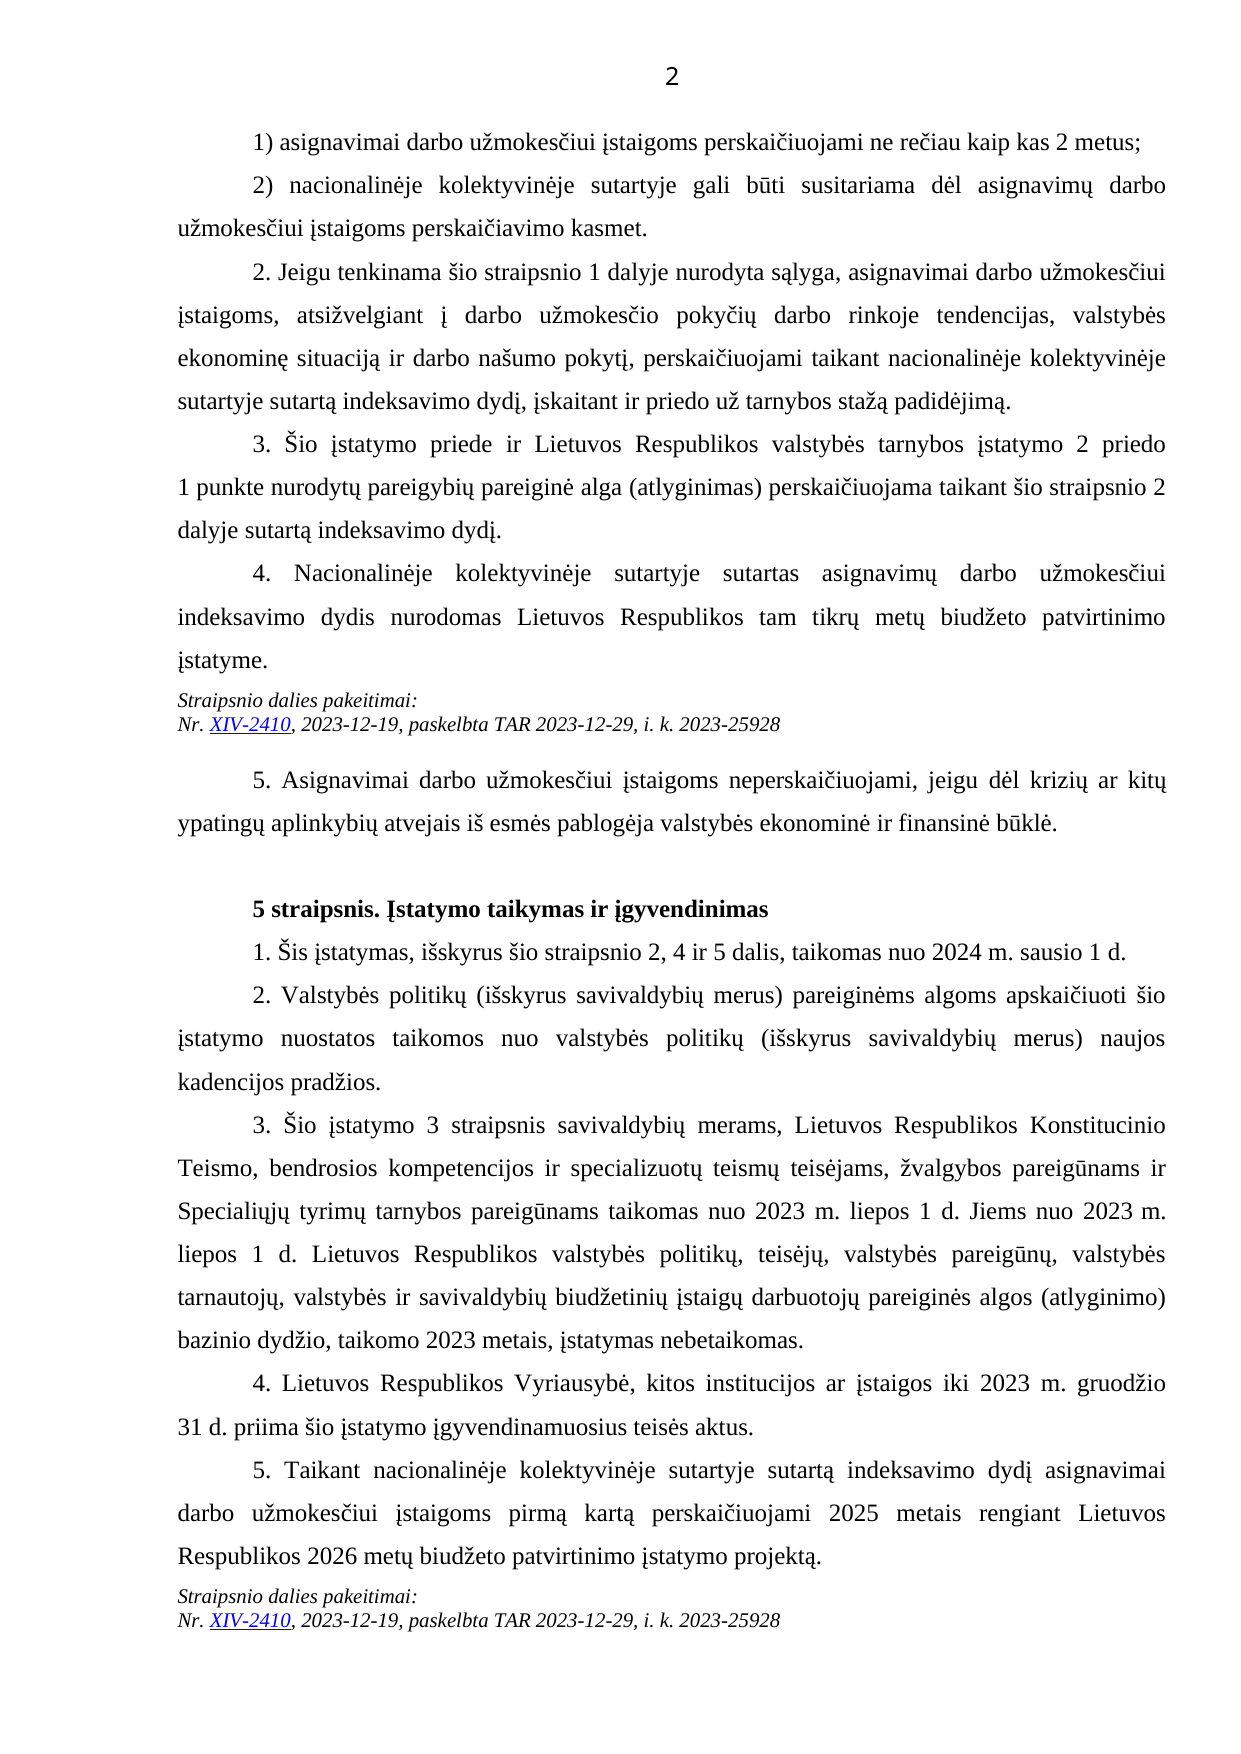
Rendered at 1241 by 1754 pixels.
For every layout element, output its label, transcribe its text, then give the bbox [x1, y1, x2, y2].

text Nr. XIV-2410, 2023-12-19, paskelbta TAR 2023-12-29, i. k. 2023-25928 [177, 712, 1167, 736]
text 4. Nacionalinėje kolektyvinėje sutartyje sutartas asignavimų darbo užmokesčiui indeksavimo dydis nurodomas Lietuvos Respublikos tam tikrų metų biudžeto patvirtinimo įstatyme. [177, 558, 1167, 673]
text Straipsnio dalies pakeitimai: [177, 1584, 1167, 1608]
text 5 straipsnis. Įstatymo taikymas ir įgyvendinimas [177, 894, 1167, 923]
text 1. Šis įstatymas, išskyrus šio straipsnio 2, 4 ir 5 dalis, taikomas nuo 2024 m. sausio 1 d. [177, 937, 1167, 966]
text 2) nacionalinėje kolektyvinėje sutartyje gali būti susitariama dėl asignavimų darbo užmokesčiui įstaigoms perskaičiavimo kasmet. [177, 170, 1167, 242]
text 5. Asignavimai darbo užmokesčiui įstaigoms neperskaičiuojami, jeigu dėl krizių ar kitų ypatingų aplinkybių atvejais iš esmės pablogėja valstybės ekonominė ir finansinė būklė. [177, 765, 1167, 837]
text 2. Jeigu tenkinama šio straipsnio 1 dalyje nurodyta sąlyga, asignavimai darbo užmokesčiui įstaigoms, atsižvelgiant į darbo užmokesčio pokyčių darbo rinkoje tendencijas, valstybės ekonominę situaciją ir darbo našumo pokytį, perskaičiuojami taikant nacionalinėje kolektyvinėje sutartyje sutartą indeksavimo dydį, įskaitant ir priedo už tarnybos stažą padidėjimą. [177, 257, 1167, 415]
text 3. Šio įstatymo priede ir Lietuvos Respublikos valstybės tarnybos įstatymo 2 priedo 1 punkte nurodytų pareigybių pareiginė alga (atlyginimas) perskaičiuojama taikant šio straipsnio 2 dalyje sutartą indeksavimo dydį. [177, 429, 1167, 544]
text Nr. XIV-2410, 2023-12-19, paskelbta TAR 2023-12-29, i. k. 2023-25928 [177, 1608, 1167, 1632]
text 2. Valstybės politikų (išskyrus savivaldybių merus) pareiginėms algoms apskaičiuoti šio įstatymo nuostatos taikomos nuo valstybės politikų (išskyrus savivaldybių merus) naujos kadencijos pradžios. [177, 980, 1167, 1095]
text 3. Šio įstatymo 3 straipsnis savivaldybių merams, Lietuvos Respublikos Konstitucinio Teismo, bendrosios kompetencijos ir specializuotų teismų teisėjams, žvalgybos pareigūnams ir Specialiųjų tyrimų tarnybos pareigūnams taikomas nuo 2023 m. liepos 1 d. Jiems nuo 2023 m. liepos 1 d. Lietuvos Respublikos valstybės politikų, teisėjų, valstybės pareigūnų, valstybės tarnautojų, valstybės ir savivaldybių biudžetinių įstaigų darbuotojų pareiginės algos (atlyginimo) bazinio dydžio, taikomo 2023 metais, įstatymas nebetaikomas. [177, 1110, 1167, 1354]
text 1) asignavimai darbo užmokesčiui įstaigoms perskaičiuojami ne rečiau kaip kas 2 metus; [177, 127, 1167, 156]
text 5. Taikant nacionalinėje kolektyvinėje sutartyje sutartą indeksavimo dydį asignavimai darbo užmokesčiui įstaigoms pirmą kartą perskaičiuojami 2025 metais rengiant Lietuvos Respublikos 2026 metų biudžeto patvirtinimo įstatymo projektą. [177, 1455, 1167, 1570]
text Straipsnio dalies pakeitimai: [177, 688, 1167, 712]
text 4. Lietuvos Respublikos Vyriausybė, kitos institucijos ar įstaigos iki 2023 m. gruodžio 31 d. priima šio įstatymo įgyvendinamuosius teisės aktus. [177, 1368, 1167, 1440]
